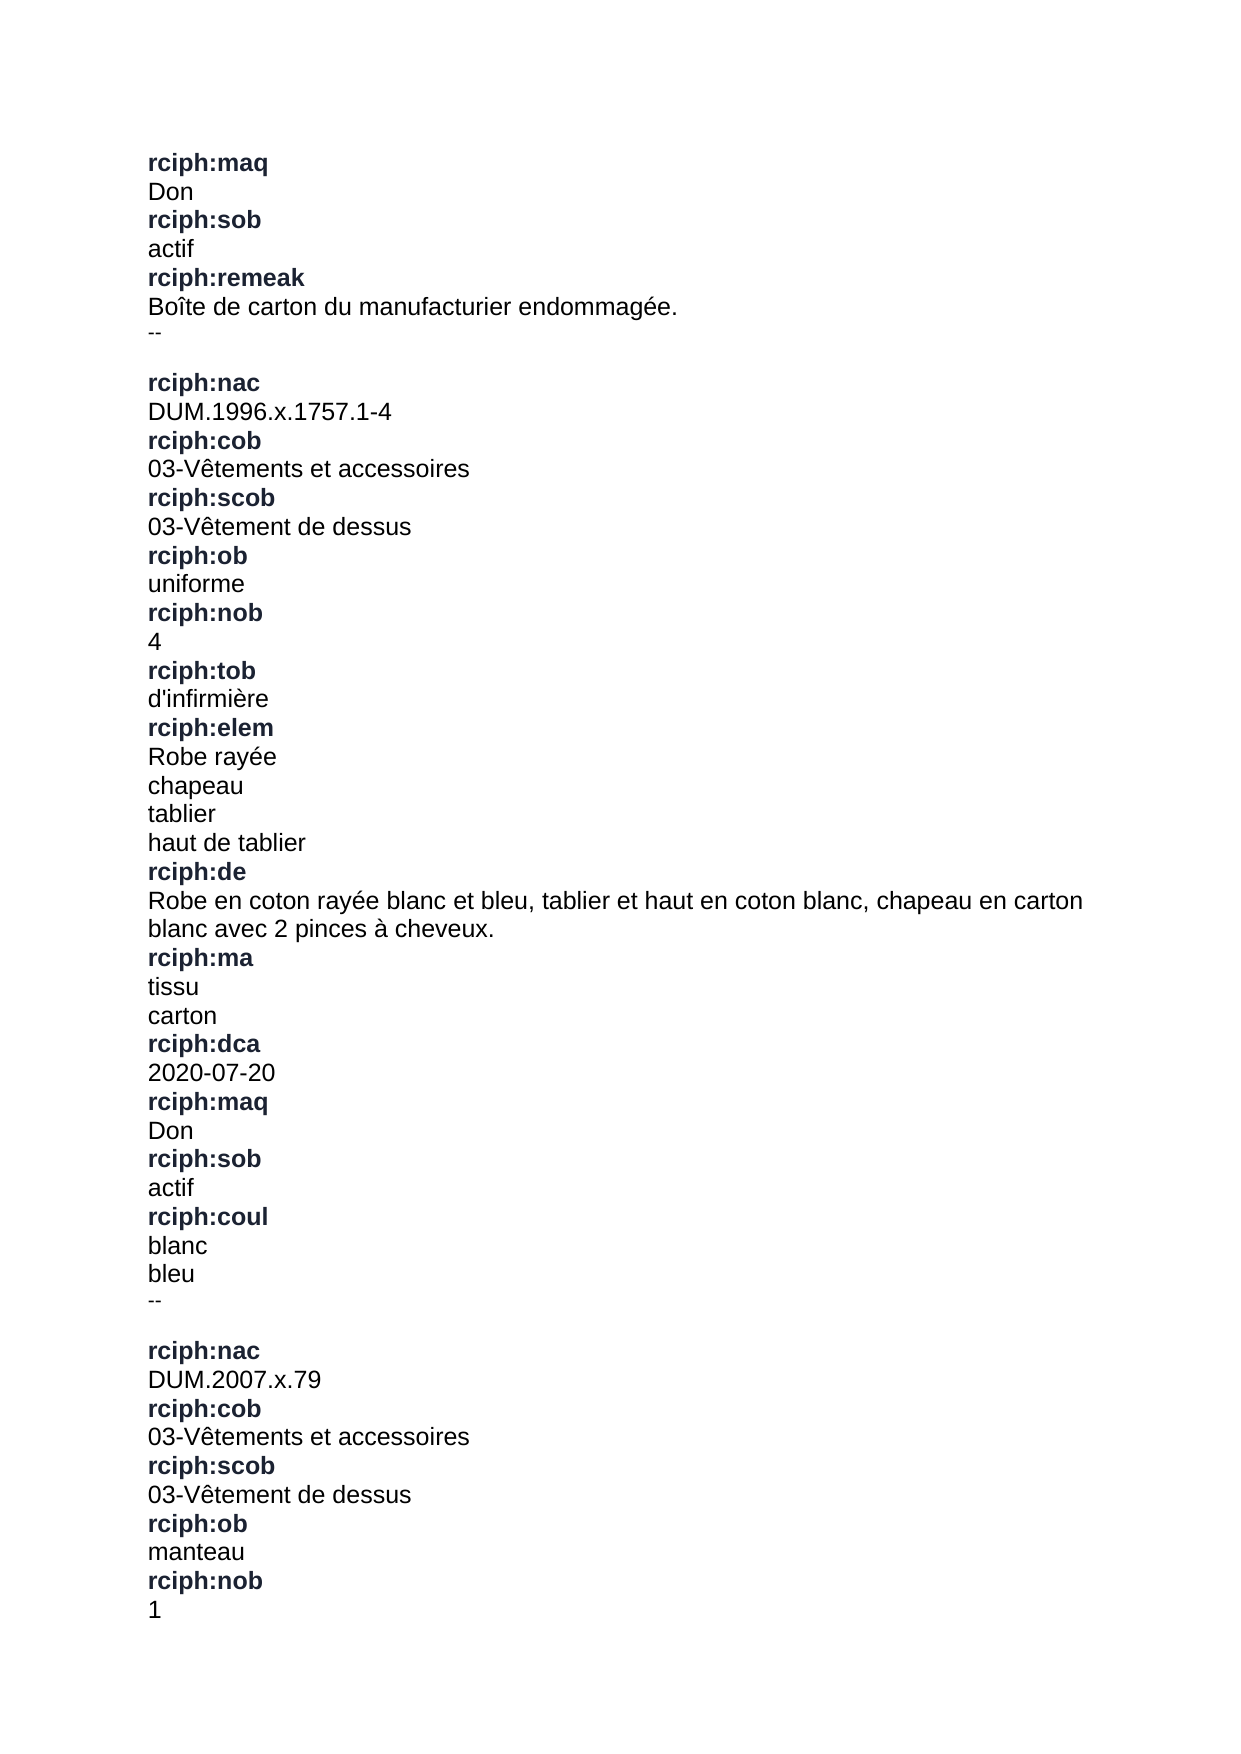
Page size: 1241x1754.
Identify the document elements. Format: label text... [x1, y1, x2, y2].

text manteau [148, 1537, 1092, 1566]
text blanc [148, 1231, 1092, 1259]
text uniforme [148, 569, 1092, 598]
text rciph:coul [148, 1202, 1092, 1231]
text Robe en coton rayée blanc et bleu, tablier et haut en coton blanc, chapeau en carton blanc avec 2 pinces à cheveux. [148, 886, 1092, 943]
text rciph:ma [148, 943, 1092, 972]
text rciph:nob [148, 598, 1092, 627]
text bleu [148, 1259, 1092, 1288]
text tablier [148, 799, 1092, 828]
text rciph:nac [148, 368, 1092, 397]
text rciph:nac [148, 1336, 1092, 1365]
text rciph:maq [148, 148, 1092, 176]
text rciph:sob [148, 205, 1092, 234]
text haut de tablier [148, 828, 1092, 857]
text Don [148, 176, 1092, 205]
text 4 [148, 627, 1092, 656]
text rciph:maq [148, 1087, 1092, 1116]
text rciph:elem [148, 713, 1092, 742]
text rciph:cob [148, 426, 1092, 454]
text actif [148, 1173, 1092, 1202]
text rciph:tob [148, 656, 1092, 684]
text actif [148, 234, 1092, 263]
text -- [148, 320, 1092, 344]
text 2020-07-20 [148, 1058, 1092, 1087]
text rciph:ob [148, 541, 1092, 569]
text Robe rayée [148, 742, 1092, 771]
text rciph:dca [148, 1029, 1092, 1058]
text rciph:scob [148, 1451, 1092, 1480]
text -- [148, 1288, 1092, 1312]
text d'infirmière [148, 684, 1092, 713]
text rciph:remeak [148, 263, 1092, 291]
text 1 [148, 1595, 1092, 1623]
text rciph:cob [148, 1393, 1092, 1422]
text Boîte de carton du manufacturier endommagée. [148, 291, 1092, 320]
text Don [148, 1116, 1092, 1144]
text rciph:ob [148, 1508, 1092, 1537]
text carton [148, 1001, 1092, 1029]
text rciph:de [148, 857, 1092, 886]
text 03-Vêtements et accessoires [148, 1422, 1092, 1451]
text rciph:nob [148, 1566, 1092, 1595]
text DUM.1996.x.1757.1-4 [148, 397, 1092, 426]
text rciph:scob [148, 483, 1092, 512]
text 03-Vêtement de dessus [148, 512, 1092, 541]
text rciph:sob [148, 1144, 1092, 1173]
text 03-Vêtements et accessoires [148, 454, 1092, 483]
text chapeau [148, 771, 1092, 799]
text 03-Vêtement de dessus [148, 1480, 1092, 1508]
text tissu [148, 972, 1092, 1001]
text DUM.2007.x.79 [148, 1365, 1092, 1393]
